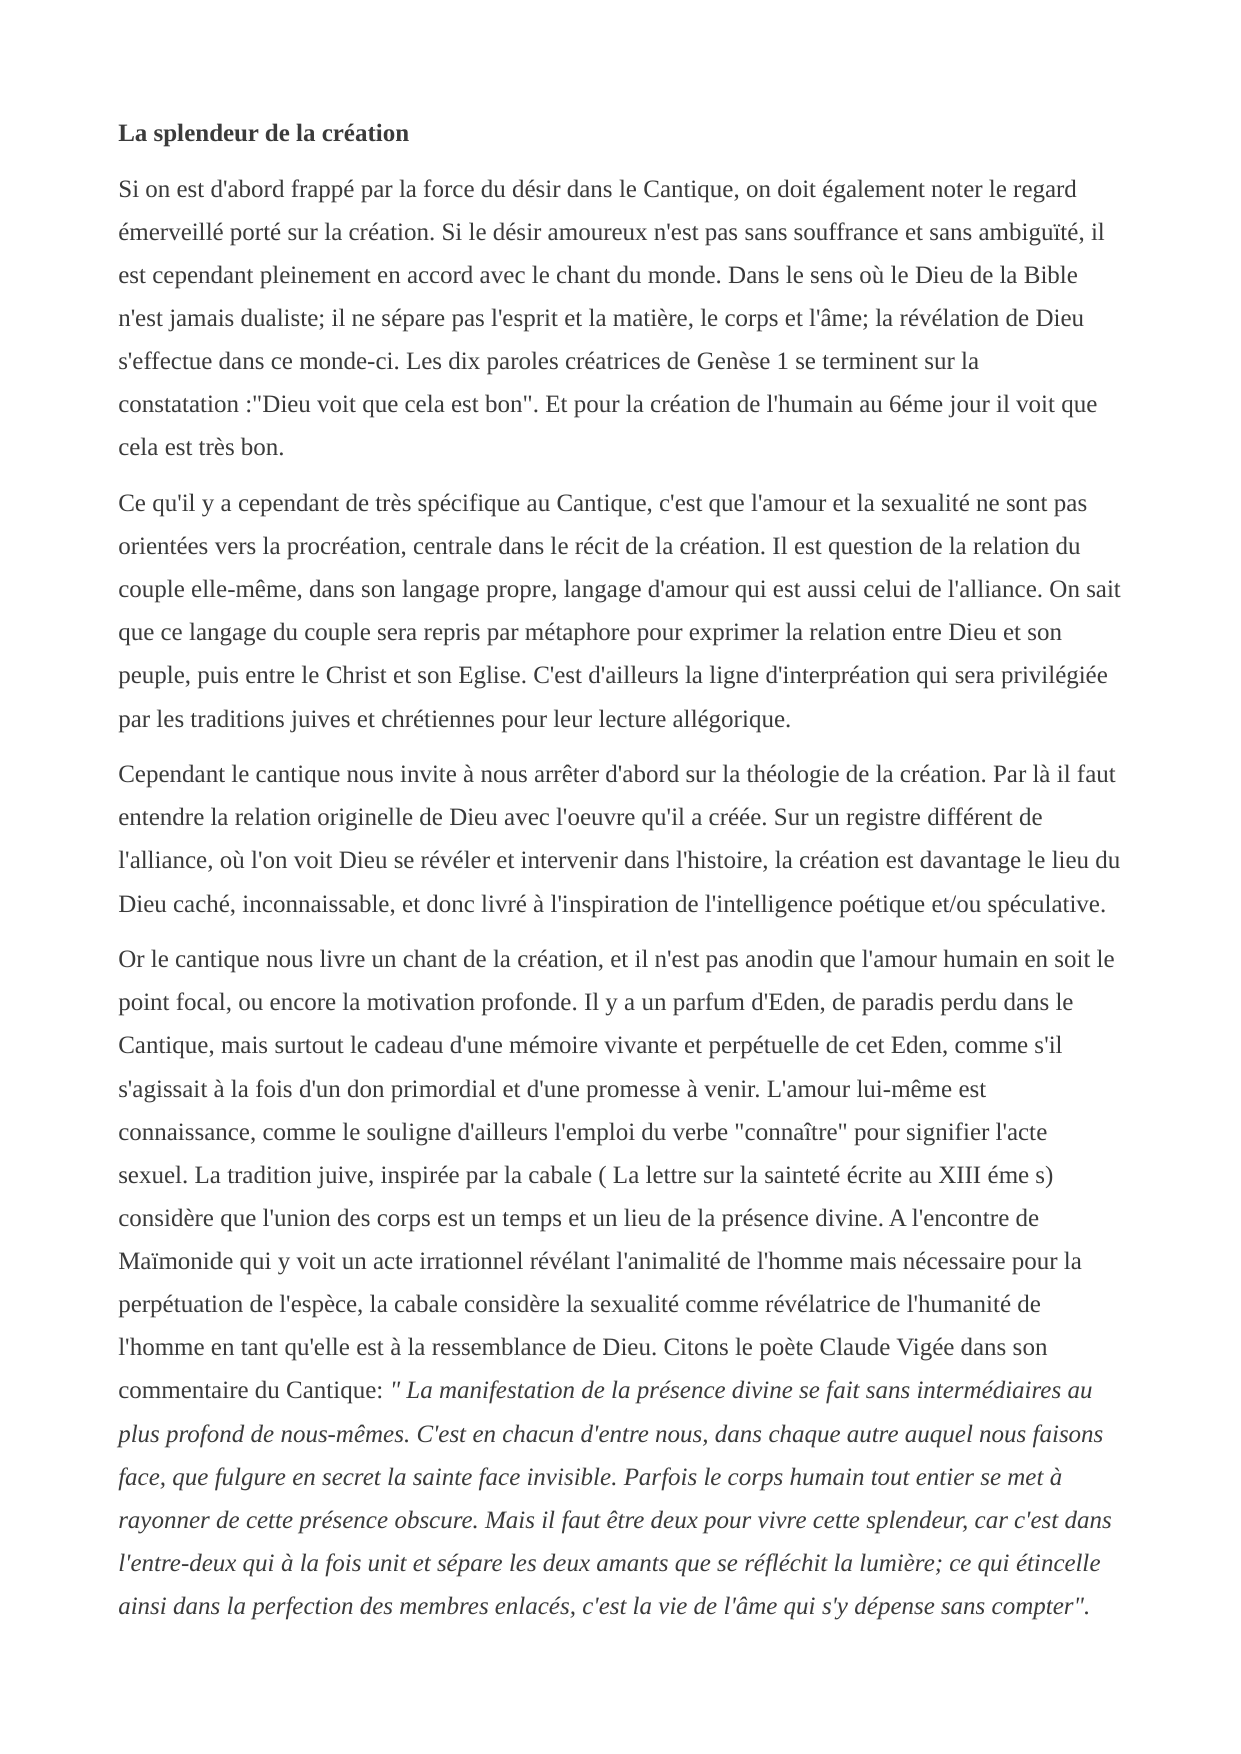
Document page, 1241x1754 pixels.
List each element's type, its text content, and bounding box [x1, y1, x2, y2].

text Si on est d'abord frappé par la force du désir dans le Cantique, on doit également noter le regard émerveillé porté sur la création. Si le désir amoureux n'est pas sans souffrance et sans ambiguïté, il est cependant pleinement en accord avec le chant du monde. Dans le sens où le Dieu de la Bible n'est jamais dualiste; il ne sépare pas l'esprit et la matière, le corps et l'âme; la révélation de Dieu s'effectue dans ce monde-ci. Les dix paroles créatrices de Genèse 1 se terminent sur la constatation :"Dieu voit que cela est bon". Et pour la création de l'humain au 6éme jour il voit que cela est très bon. [118, 174, 1122, 461]
text La splendeur de la création [118, 118, 1122, 147]
text Or le cantique nous livre un chant de la création, et il n'est pas anodin que l'amour humain en soit le point focal, ou encore la motivation profonde. Il y a un parfum d'Eden, de paradis perdu dans le Cantique, mais surtout le cadeau d'une mémoire vivante et perpétuelle de cet Eden, comme s'il s'agissait à la fois d'un don primordial et d'une promesse à venir. L'amour lui-même est connaissance, comme le souligne d'ailleurs l'emploi du verbe "connaître" pour signifier l'acte sexuel. La tradition juive, inspirée par la cabale ( La lettre sur la sainteté écrite au XIII éme s) considère que l'union des corps est un temps et un lieu de la présence divine. A l'encontre de Maïmonide qui y voit un acte irrationnel révélant l'animalité de l'homme mais nécessaire pour la perpétuation de l'espèce, la cabale considère la sexualité comme révélatrice de l'humanité de l'homme en tant qu'elle est à la ressemblance de Dieu. Citons le poète Claude Vigée dans son commentaire du Cantique: " La manifestation de la présence divine se fait sans intermédiaires au plus profond de nous-mêmes. C'est en chacun d'entre nous, dans chaque autre auquel nous faisons face, que fulgure en secret la sainte face invisible. Parfois le corps humain tout entier se met à rayonner de cette présence obscure. Mais il faut être deux pour vivre cette splendeur, car c'est dans l'entre-deux qui à la fois unit et sépare les deux amants que se réfléchit la lumière; ce qui étincelle ainsi dans la perfection des membres enlacés, c'est la vie de l'âme qui s'y dépense sans compter". [118, 944, 1122, 1620]
text Ce qu'il y a cependant de très spécifique au Cantique, c'est que l'amour et la sexualité ne sont pas orientées vers la procréation, centrale dans le récit de la création. Il est question de la relation du couple elle-même, dans son langage propre, langage d'amour qui est aussi celui de l'alliance. On sait que ce langage du couple sera repris par métaphore pour exprimer la relation entre Dieu et son peuple, puis entre le Christ et son Eglise. C'est d'ailleurs la ligne d'interpréation qui sera privilégiée par les traditions juives et chrétiennes pour leur lecture allégorique. [118, 488, 1122, 732]
text Cependant le cantique nous invite à nous arrêter d'abord sur la théologie de la création. Par là il faut entendre la relation originelle de Dieu avec l'oeuvre qu'il a créée. Sur un registre différent de l'alliance, où l'on voit Dieu se révéler et intervenir dans l'histoire, la création est davantage le lieu du Dieu caché, inconnaissable, et donc livré à l'inspiration de l'intelligence poétique et/ou spéculative. [118, 759, 1122, 917]
